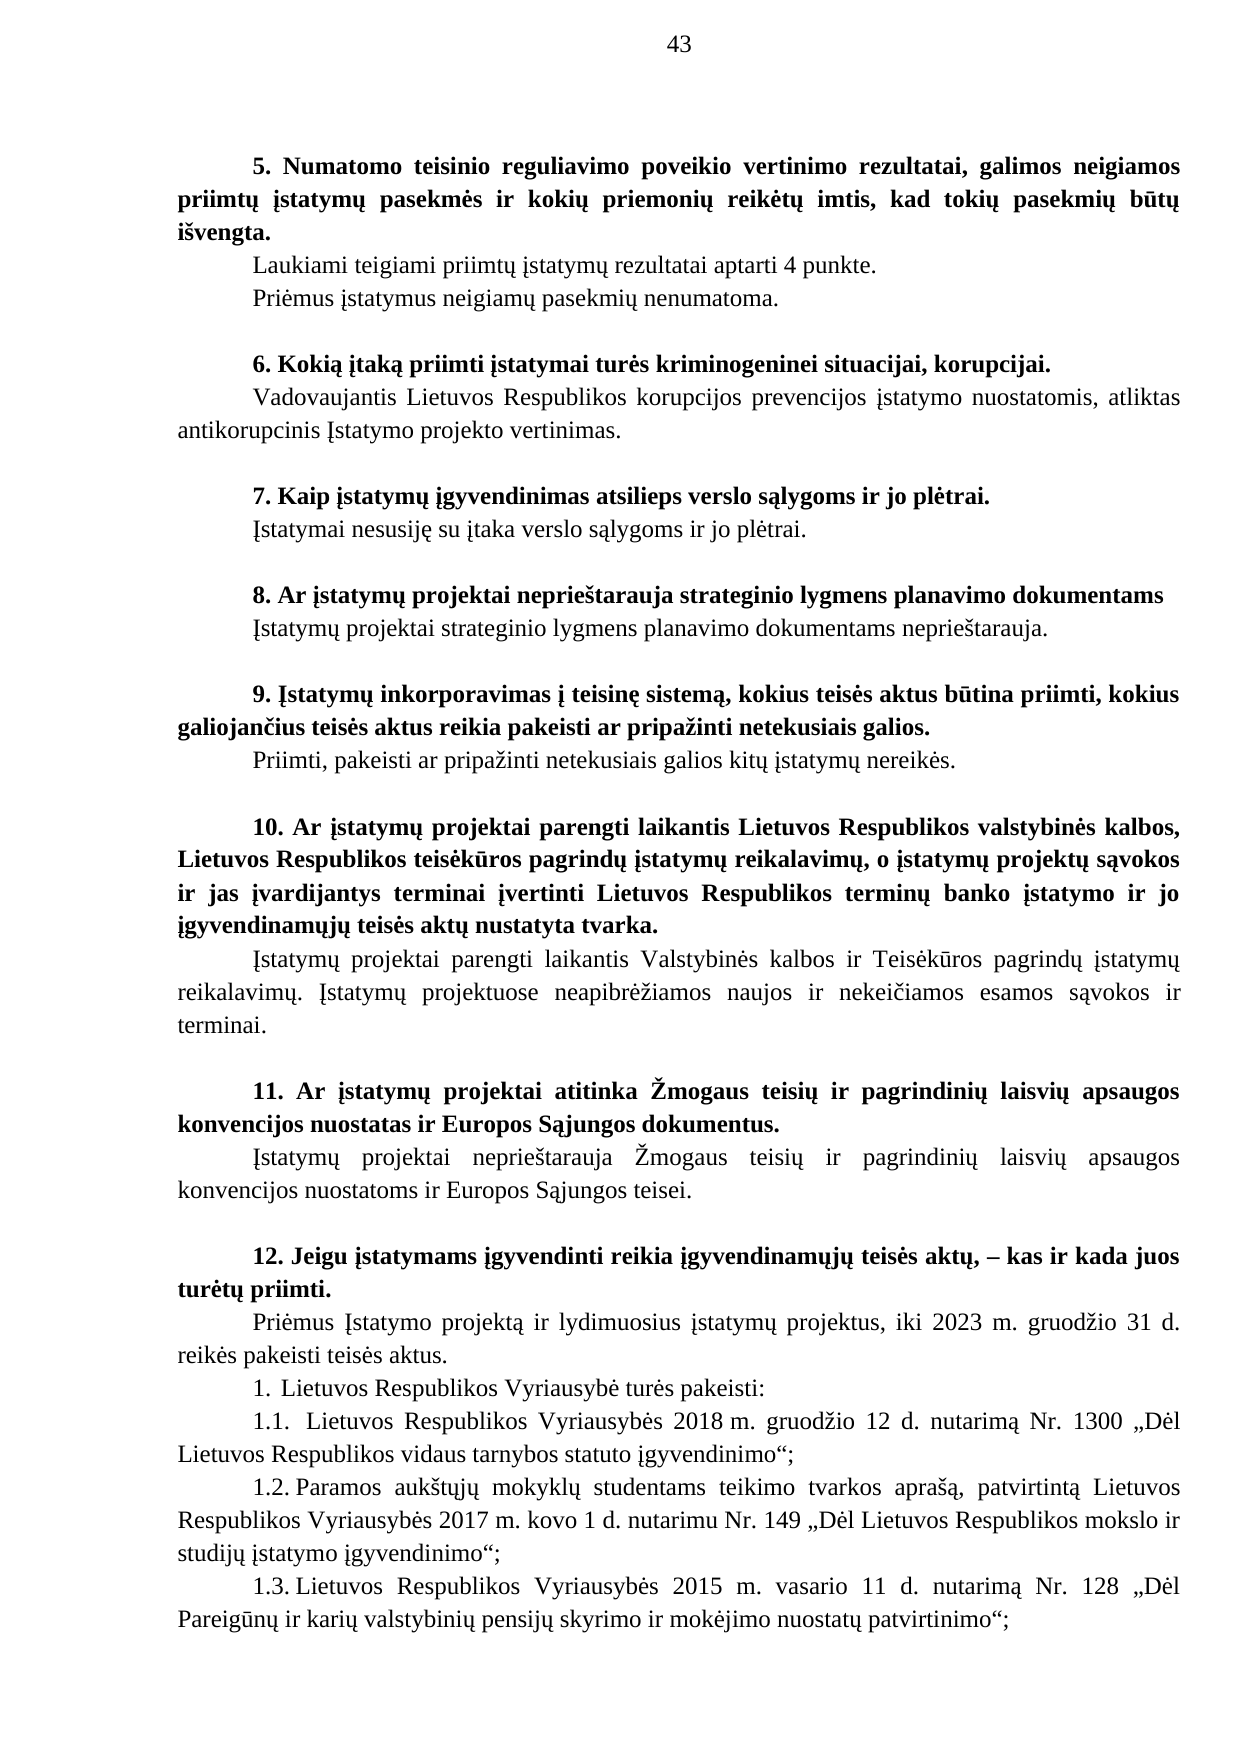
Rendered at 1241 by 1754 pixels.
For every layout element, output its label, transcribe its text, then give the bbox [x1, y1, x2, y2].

text 12. Jeigu įstatymams įgyvendinti reikia įgyvendinamųjų teisės aktų, – kas ir kada juos turėtų priimti. [177, 1241, 1181, 1303]
text 1.2. Paramos aukštųjų mokyklų studentams teikimo tvarkos aprašą, patvirtintą Lietuvos Respublikos Vyriausybės 2017 m. kovo 1 d. nutarimu Nr. 149 „Dėl Lietuvos Respublikos mokslo ir studijų įstatymo įgyvendinimo“; [177, 1472, 1181, 1567]
text 5. Numatomo teisinio reguliavimo poveikio vertinimo rezultatai, galimos neigiamos priimtų įstatymų pasekmės ir kokių priemonių reikėtų imtis, kad tokių pasekmių būtų išvengta. [177, 151, 1181, 246]
text Įstatymų projektai strateginio lygmens planavimo dokumentams neprieštarauja. [177, 613, 1181, 642]
text Įstatymų projektai parengti laikantis Valstybinės kalbos ir Teisėkūros pagrindų įstatymų reikalavimų. Įstatymų projektuose neapibrėžiamos naujos ir nekeičiamos esamos sąvokos ir terminai. [177, 944, 1181, 1038]
text Priėmus Įstatymo projektą ir lydimuosius įstatymų projektus, iki 2023 m. gruodžio 31 d. reikės pakeisti teisės aktus. [177, 1307, 1181, 1369]
text Įstatymų projektai neprieštarauja Žmogaus teisių ir pagrindinių laisvių apsaugos konvencijos nuostatoms ir Europos Sąjungos teisei. [177, 1142, 1181, 1203]
text Priimti, pakeisti ar pripažinti netekusiais galios kitų įstatymų nereikės. [177, 746, 1181, 774]
text 1.3. Lietuvos Respublikos Vyriausybės 2015 m. vasario 11 d. nutarimą Nr. 128 „Dėl Pareigūnų ir karių valstybinių pensijų skyrimo ir mokėjimo nuostatų patvirtinimo“; [177, 1571, 1181, 1633]
text 1. Lietuvos Respublikos Vyriausybė turės pakeisti: [177, 1373, 1181, 1402]
text Laukiami teigiami priimtų įstatymų rezultatai aptarti 4 punkte. [177, 250, 1181, 279]
text 9. Įstatymų inkorporavimas į teisinę sistemą, kokius teisės aktus būtina priimti, kokius galiojančius teisės aktus reikia pakeisti ar pripažinti netekusiais galios. [177, 679, 1181, 741]
text Priėmus įstatymus neigiamų pasekmių nenumatoma. [177, 283, 1181, 312]
text 10. Ar įstatymų projektai parengti laikantis Lietuvos Respublikos valstybinės kalbos, Lietuvos Respublikos teisėkūros pagrindų įstatymų reikalavimų, o įstatymų projektų sąvokos ir jas įvardijantys terminai įvertinti Lietuvos Respublikos terminų banko įstatymo ir jo įgyvendinamųjų teisės aktų nustatyta tvarka. [177, 812, 1181, 939]
text 11. Ar įstatymų projektai atitinka Žmogaus teisių ir pagrindinių laisvių apsaugos konvencijos nuostatas ir Europos Sąjungos dokumentus. [177, 1076, 1181, 1137]
text 6. Kokią įtaką priimti įstatymai turės kriminogeninei situacijai, korupcijai. [177, 349, 1181, 378]
text 1.1. Lietuvos Respublikos Vyriausybės 2018 m. gruodžio 12 d. nutarimą Nr. 1300 „Dėl Lietuvos Respublikos vidaus tarnybos statuto įgyvendinimo“; [177, 1406, 1181, 1468]
text Įstatymai nesusiję su įtaka verslo sąlygoms ir jo plėtrai. [177, 514, 1181, 543]
text 8. Ar įstatymų projektai neprieštarauja strateginio lygmens planavimo dokumentams [177, 580, 1181, 609]
text Vadovaujantis Lietuvos Respublikos korupcijos prevencijos įstatymo nuostatomis, atliktas antikorupcinis Įstatymo projekto vertinimas. [177, 382, 1181, 444]
text 7. Kaip įstatymų įgyvendinimas atsilieps verslo sąlygoms ir jo plėtrai. [177, 481, 1181, 510]
